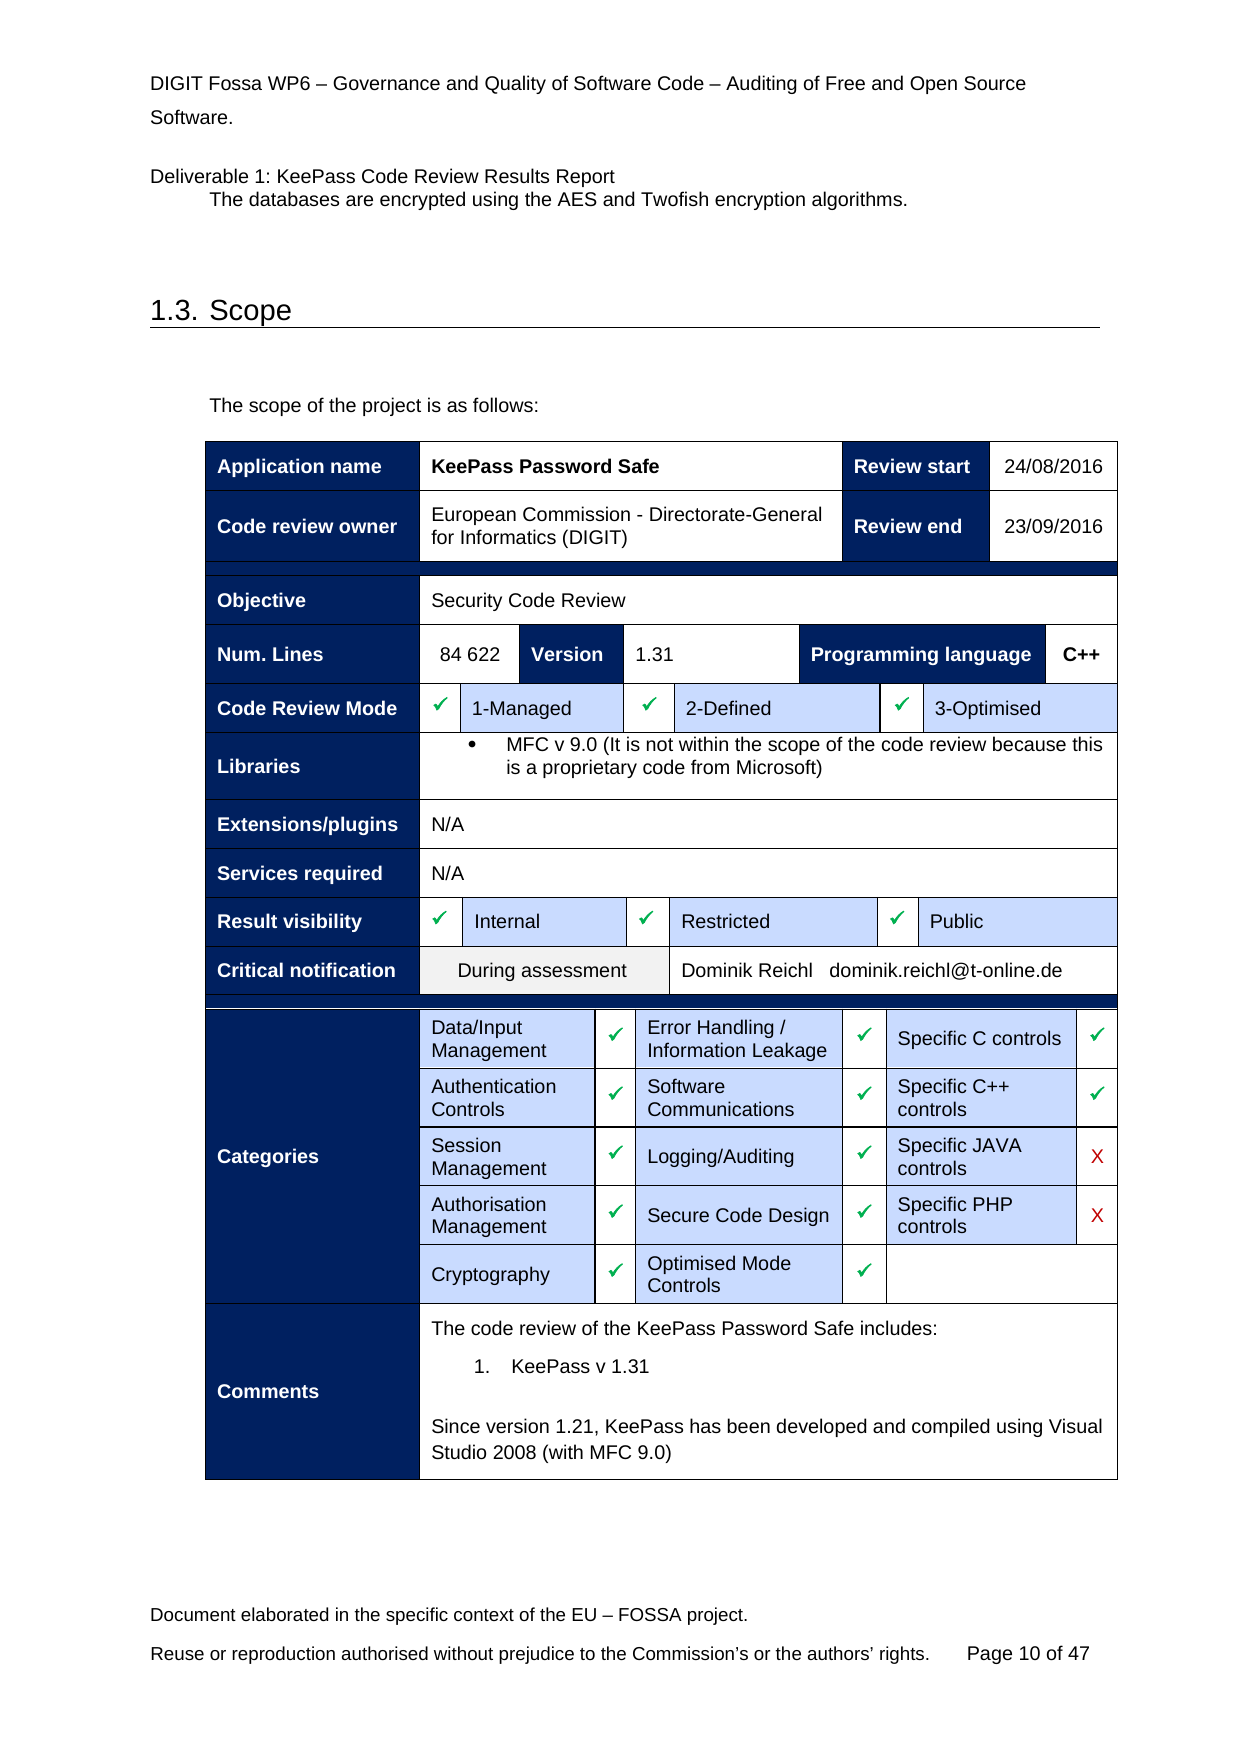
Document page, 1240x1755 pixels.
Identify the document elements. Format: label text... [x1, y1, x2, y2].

table_cell N/A [420, 800, 1117, 848]
table_cell The code review of the KeePass Password Safe includes: KeePass v 1.31 Since version 1.21, KeePass has been developed and compiled using Visual Studio 2008 (with MFC 9.0) [420, 1304, 1117, 1479]
table_cell  [627, 898, 669, 946]
table_cell  [878, 898, 918, 946]
table_cell  [596, 1069, 635, 1126]
table_cell Specific C++ controls [887, 1069, 1076, 1126]
table_cell Critical notification [206, 947, 419, 994]
table_cell  [420, 684, 460, 732]
table_cell  [596, 1245, 635, 1303]
table_cell Programming language [800, 625, 1045, 683]
table_cell [887, 1245, 1077, 1303]
table_cell Num. Lines [206, 625, 419, 683]
table_header Application name [206, 442, 419, 490]
table_cell Logging/Auditing [636, 1128, 842, 1185]
table_cell  [624, 684, 674, 732]
table_cell  [596, 1186, 635, 1244]
table_cell Dominik Reichl dominik.reichl@t-online.de [670, 947, 1117, 994]
table_cell 23/09/2016 [990, 491, 1117, 561]
table_cell Code review owner [206, 491, 419, 561]
table_cell Error Handling / Information Leakage [636, 1010, 842, 1067]
table_cell Specific PHP controls [887, 1186, 1076, 1244]
table_cell  [596, 1128, 635, 1185]
table_cell X [1077, 1186, 1117, 1244]
table_cell C++ [1046, 625, 1117, 683]
table_cell European Commission - Directorate-General for Informatics (DIGIT) [420, 491, 842, 561]
table_cell [206, 562, 1117, 575]
table_cell 1.31 [624, 625, 799, 683]
table_header 24/08/2016 [990, 442, 1117, 490]
table_cell  [843, 1010, 886, 1067]
table_cell Version [520, 625, 623, 683]
table_cell Services required [206, 849, 419, 897]
table_cell  [843, 1245, 886, 1303]
table_cell Result visibility [206, 898, 419, 946]
text The scope of the project is as follows: [209, 394, 1090, 417]
table_cell Cryptography [420, 1245, 594, 1303]
table_cell  [1077, 1069, 1117, 1126]
table_cell Extensions/plugins [206, 800, 419, 848]
table_cell Secure Code Design [636, 1186, 842, 1244]
table_cell  [596, 1010, 635, 1067]
table_cell Specific C controls [887, 1010, 1076, 1067]
table_header Review start [843, 442, 989, 490]
table_cell MFC v 9.0 (It is not within the scope of the code review because this is a proprietary code from Microsoft) [420, 733, 1117, 799]
list Scope [150, 293, 1100, 327]
table_cell Libraries [206, 733, 419, 799]
table_cell Specific JAVA controls [887, 1128, 1076, 1185]
text The databases are encrypted using the AES and Twofish encryption algorithms. [209, 187, 1090, 210]
table_cell X [1077, 1128, 1117, 1185]
table_cell Optimised Mode Controls [636, 1245, 842, 1303]
table_cell  [843, 1186, 886, 1244]
table_cell [1077, 1245, 1117, 1303]
table_cell  [843, 1128, 886, 1185]
table_cell 84 622 [420, 625, 519, 683]
table_cell  [420, 898, 462, 946]
table_cell Authorisation Management [420, 1186, 594, 1244]
table_cell Categories [206, 1010, 419, 1303]
table_cell  [1077, 1010, 1117, 1067]
table_cell N/A [420, 849, 1117, 897]
table_cell Code Review Mode [206, 684, 419, 732]
table_cell Internal [463, 898, 626, 946]
table_cell Software Communications [636, 1069, 842, 1126]
table_header KeePass Password Safe [420, 442, 842, 490]
table_cell Review end [843, 491, 989, 561]
table_cell Objective [206, 576, 419, 624]
table_cell  [881, 684, 923, 732]
table_cell Public [919, 898, 1117, 946]
table_cell Authentication Controls [420, 1069, 594, 1126]
table_cell 2-Defined [675, 684, 879, 732]
table_cell Session Management [420, 1128, 594, 1185]
table_cell [206, 995, 1117, 1008]
table_cell Comments [206, 1304, 419, 1479]
table_cell  [843, 1069, 886, 1126]
table_cell Data/Input Management [420, 1010, 594, 1067]
table_cell During assessment [420, 947, 669, 994]
table_cell 3-Optimised [924, 684, 1117, 732]
table_cell Restricted [670, 898, 877, 946]
table_cell Security Code Review [420, 576, 1117, 624]
table_cell 1-Managed [461, 684, 623, 732]
